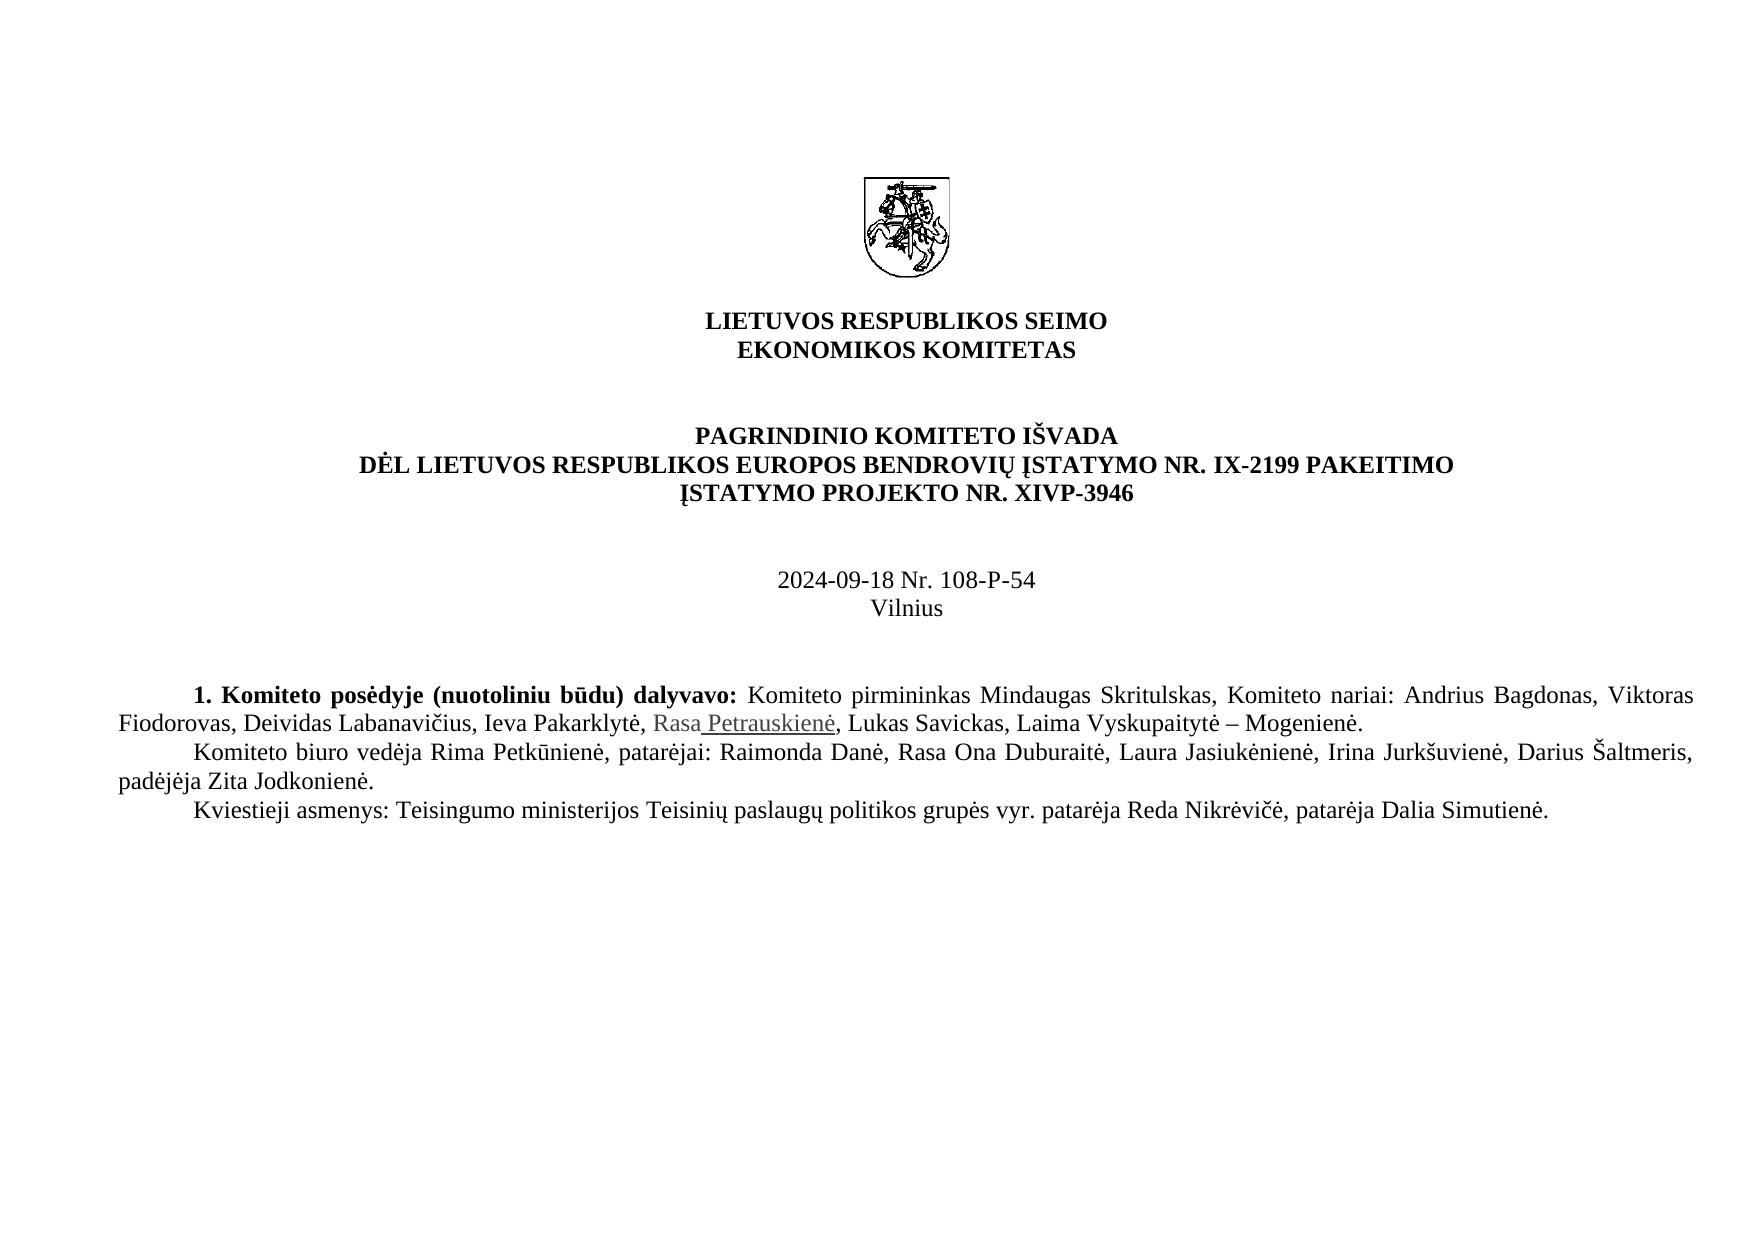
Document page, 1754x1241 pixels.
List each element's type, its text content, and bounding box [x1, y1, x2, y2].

subtitle PAGRINDINIO KOMITETO IŠVADA [118, 421, 1695, 450]
text 1. Komiteto posėdyje (nuotoliniu būdu) dalyvavo: Komiteto pirmininkas Mindaugas Skritulskas, Komiteto nariai: Andrius Bagdonas, Viktoras Fiodorovas, Deividas Labanavičius, Ieva Pakarklytė, Rasa Petrauskienė, Lukas Savickas, Laima Vyskupaitytė – Mogenienė. [118, 680, 1695, 737]
text Komiteto biuro vedėja Rima Petkūnienė, patarėjai: Raimonda Danė, Rasa Ona Duburaitė, Laura Jasiukėnienė, Irina Jurkšuvienė, Darius Šaltmeris, padėjėja Zita Jodkonienė. [118, 737, 1695, 795]
text LIETUVOS RESPUBLIKOS SEIMO [118, 306, 1695, 335]
text 2024-09-18 Nr. 108-P-54 [118, 565, 1695, 593]
text ĮSTATYMO PROJEKTO Nr. XIVP-3946 [118, 478, 1695, 507]
text ekonomikos komitetas [118, 335, 1695, 363]
text Kviestieji asmenys: Teisingumo ministerijos Teisinių paslaugų politikos grupės vyr. patarėja Reda Nikrėvičė, patarėja Dalia Simutienė. [118, 795, 1695, 823]
text Vilnius [118, 593, 1695, 622]
text DĖL LIETUVOS RESPUBLIKOS EUROPOS BENDROVIŲ ĮSTATYMO NR. IX-2199 PAKEITIMO [118, 450, 1695, 478]
